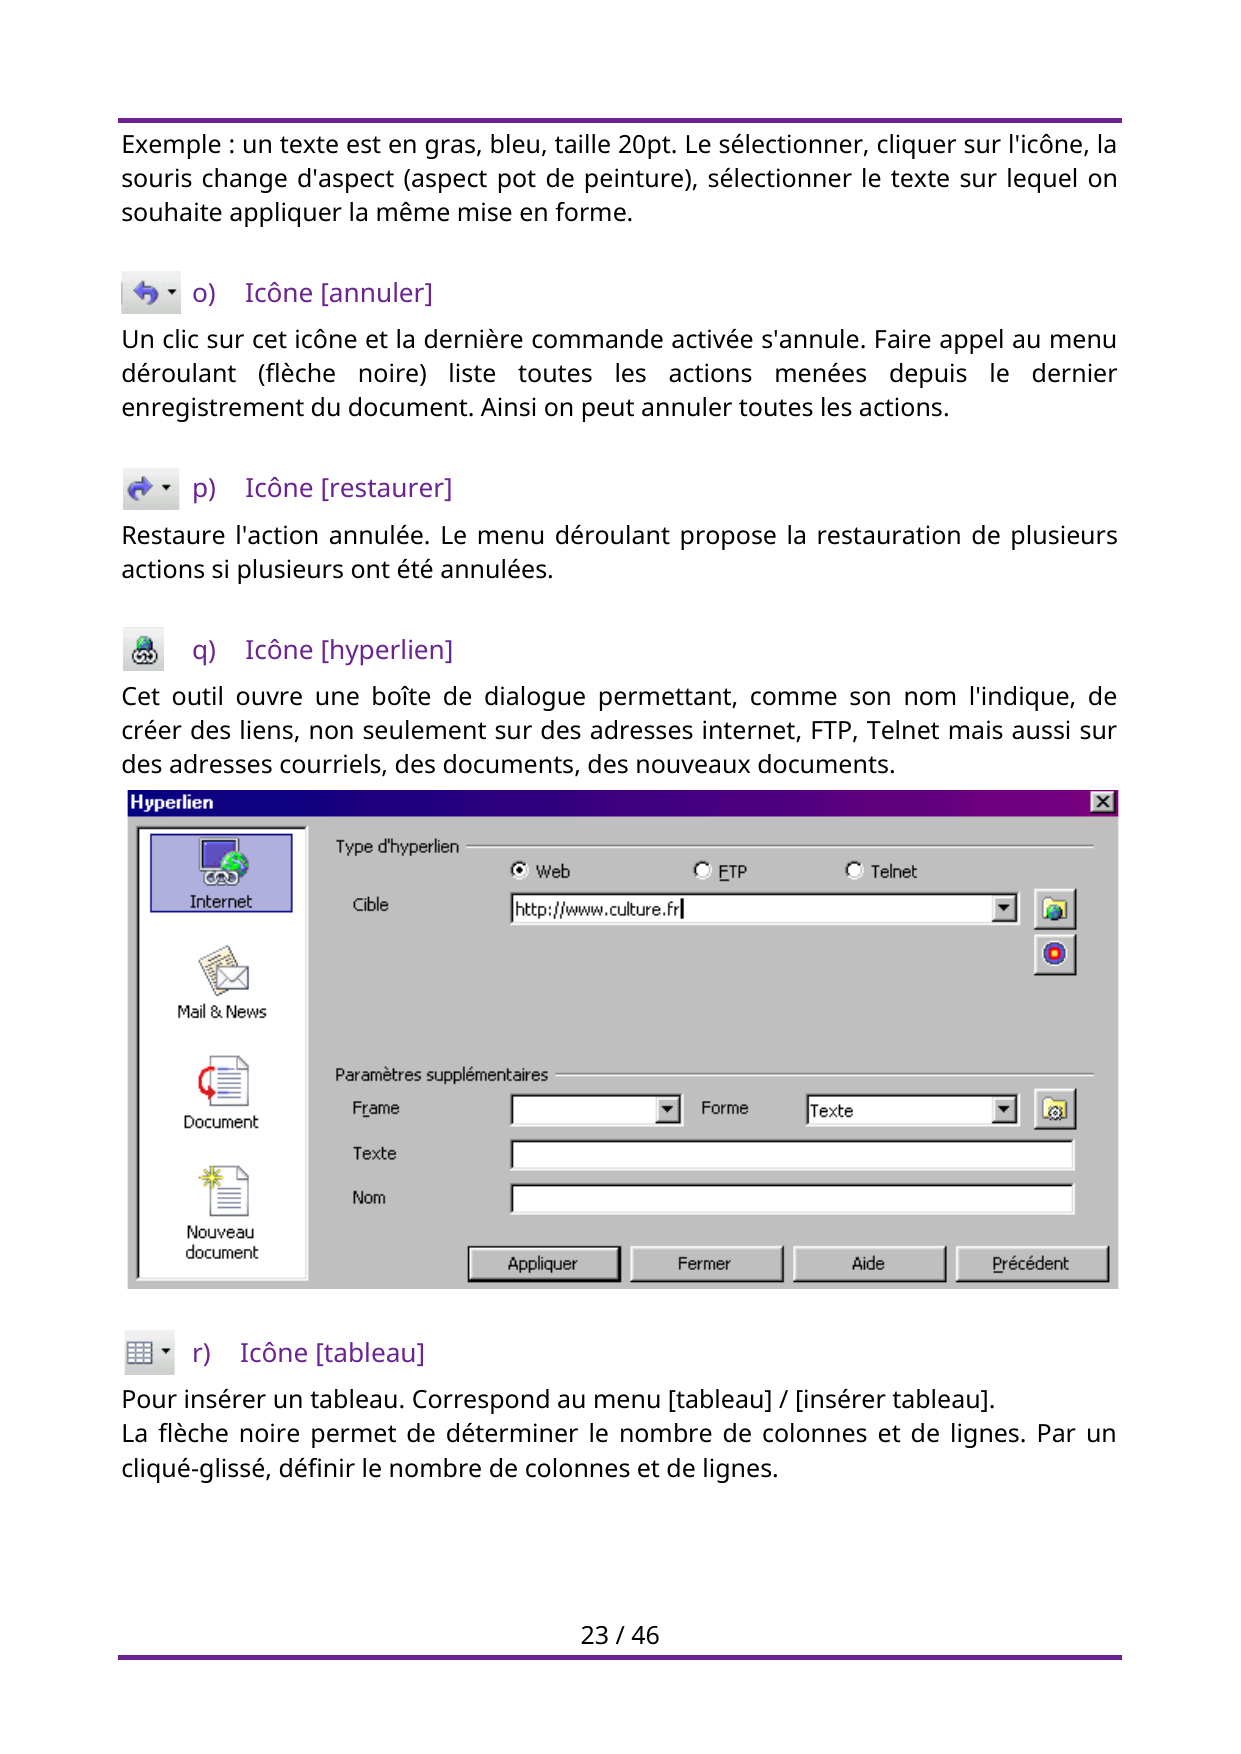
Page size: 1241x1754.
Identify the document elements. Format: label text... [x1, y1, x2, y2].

text Un clic sur cet icône et la dernière commande activée s'annule. Faire appel au menu déroulant (flèche noire) liste toutes les actions menées depuis le dernier enregistrement du document. Ainsi on peut annuler toutes les actions. [121, 322, 1119, 424]
text Cet outil ouvre une boîte de dialogue permettant, comme son nom l'indique, de créer des liens, non seulement sur des adresses internet, FTP, Telnet mais aussi sur des adresses courriels, des documents, des nouveaux documents. [121, 679, 1119, 781]
text La flèche noire permet de déterminer le nombre de colonnes et de lignes. Par un cliqué-glissé, définir le nombre de colonnes et de lignes. [121, 1416, 1119, 1484]
text Restaure l'action annulée. Le menu déroulant propose la restauration de plusieurs actions si plusieurs ont été annulées. [121, 517, 1119, 585]
subtitle Icône [annuler] [192, 274, 1119, 310]
subtitle Icône [restaurer] [192, 470, 1119, 506]
text Exemple : un texte est en gras, bleu, taille 20pt. Le sélectionner, cliquer sur l'icône, la souris change d'aspect (aspect pot de peinture), sélectionner le texte sur lequel on souhaite appliquer la même mise en forme. [121, 126, 1119, 228]
subtitle Icône [hyperlien] [192, 631, 1119, 667]
subtitle Icône [tableau] [192, 1334, 1119, 1370]
text Pour insérer un tableau. Correspond au menu [tableau] / [insérer tableau]. [121, 1382, 1119, 1416]
